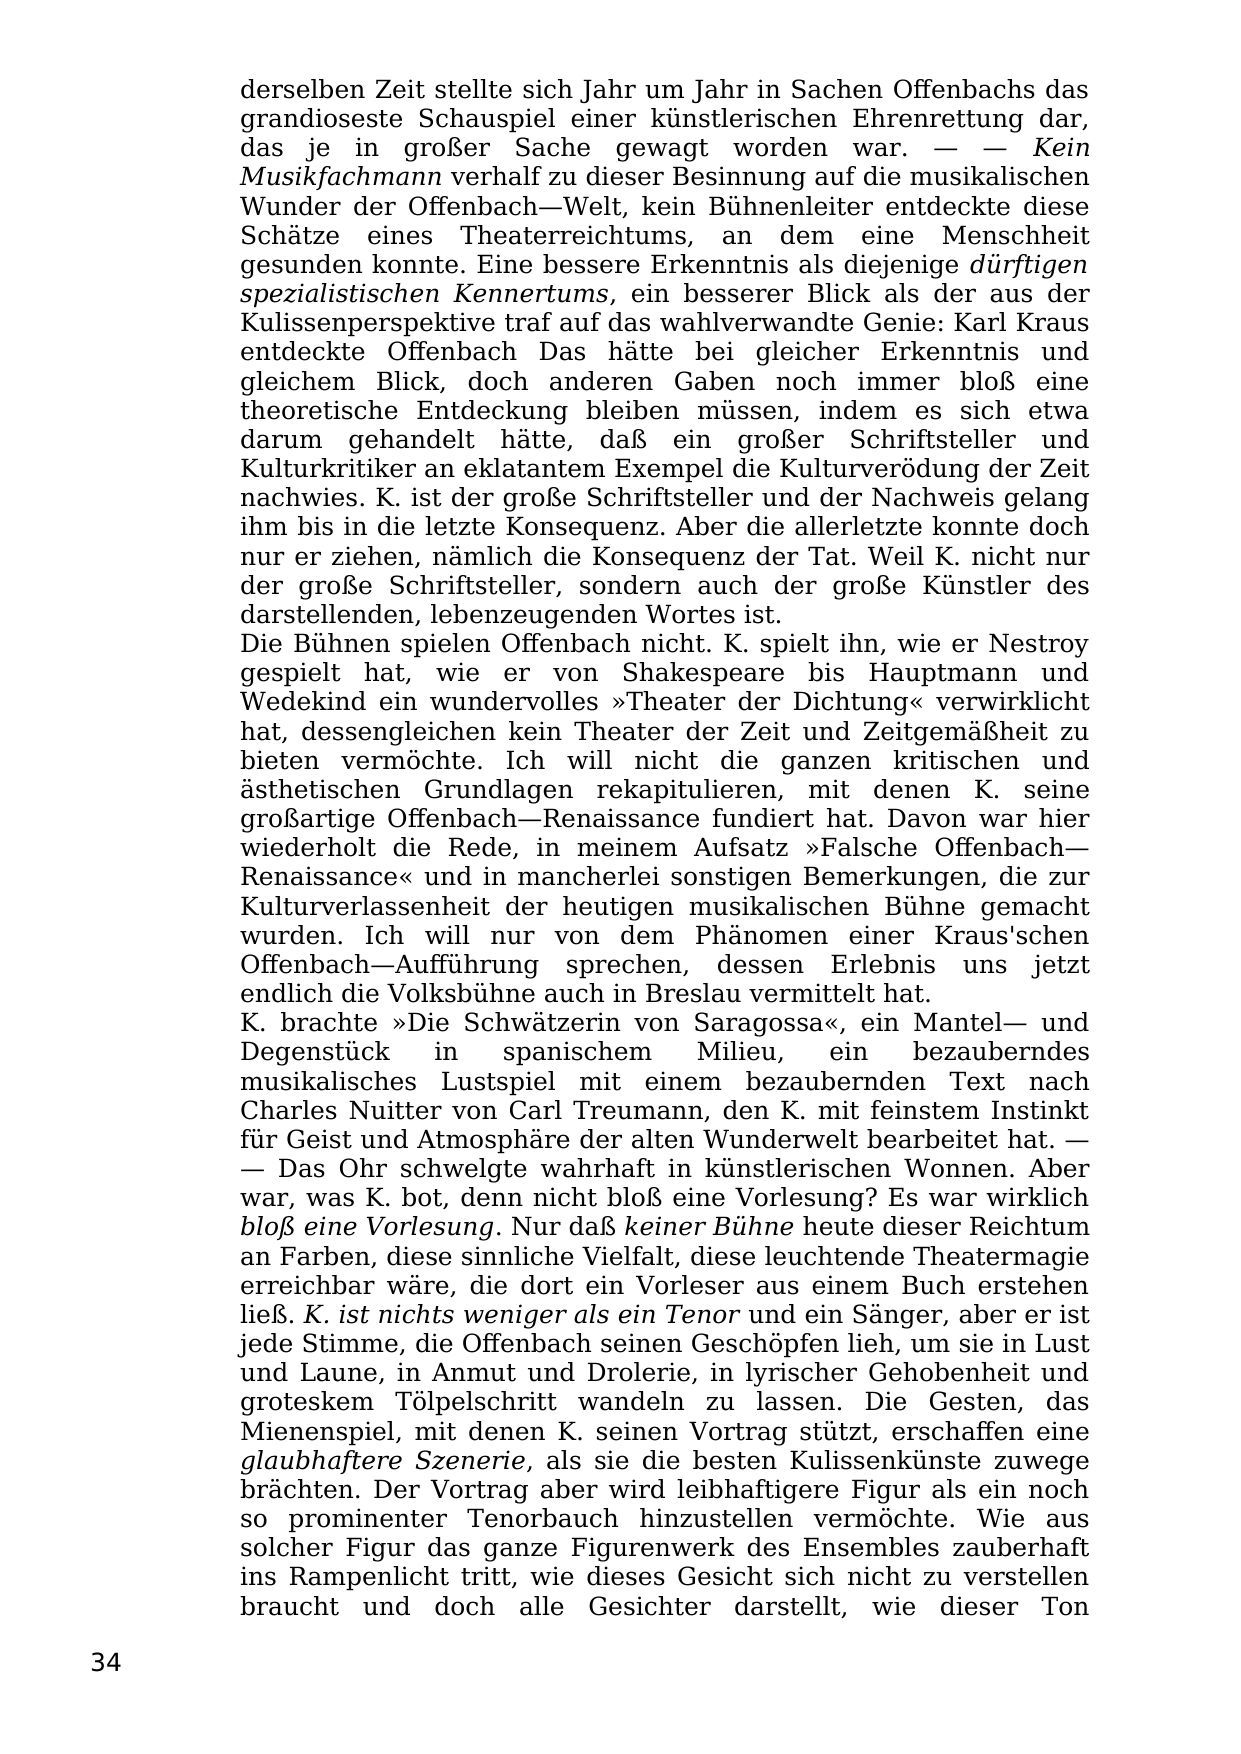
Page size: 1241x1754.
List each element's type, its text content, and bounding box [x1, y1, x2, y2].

text Die Bühnen spielen Offenbach nicht. K. spielt ihn, wie er Nestroy gespielt hat, wie er von Shakespeare bis Hauptmann und Wedekind ein wundervolles »Theater der Dichtung« verwirklicht hat, dessengleichen kein Theater der Zeit und Zeitgemäßheit zu bieten vermöchte. Ich will nicht die ganzen kritischen und ästhetischen Grundlagen rekapitulieren, mit denen K. seine großartige Offenbach—Renaissance fundiert hat. Davon war hier wiederholt die Rede, in meinem Aufsatz »Falsche Offenbach—Renaissance« und in mancherlei sonstigen Bemerkungen, die zur Kulturverlassenheit der heutigen musikalischen Bühne gemacht wurden. Ich will nur von dem Phänomen einer Kraus'schen Offenbach—Aufführung sprechen, dessen Erlebnis uns jetzt endlich die Volksbühne auch in Breslau vermittelt hat. [240, 629, 1091, 1008]
text K. brachte »Die Schwätzerin von Saragossa«, ein Mantel— und Degenstück in spanischem Milieu, ein bezauberndes musikalisches Lustspiel mit einem bezaubernden Text nach Charles Nuitter von Carl Treumann, den K. mit feinstem Instinkt für Geist und Atmosphäre der alten Wunderwelt bearbeitet hat. — — Das Ohr schwelgte wahrhaft in künstlerischen Wonnen. Aber war, was K. bot, denn nicht bloß eine Vorlesung? Es war wirklich bloß eine Vorlesung. Nur daß keiner Bühne heute dieser Reichtum an Farben, diese sinnliche Vielfalt, diese leuchtende Theatermagie erreichbar wäre, die dort ein Vorleser aus einem Buch erstehen ließ. K. ist nichts weniger als ein Tenor und ein Sänger, aber er ist jede Stimme, die Offenbach seinen Geschöpfen lieh, um sie in Lust und Laune, in Anmut und Drolerie, in lyrischer Gehobenheit und groteskem Tölpelschritt wandeln zu lassen. Die Gesten, das Mienenspiel, mit denen K. seinen Vortrag stützt, erschaffen eine glaubhaftere Szenerie, als sie die besten Kulissenkünste zuwege brächten. Der Vortrag aber wird leibhaftigere Figur als ein noch so prominenter Tenorbauch hinzustellen vermöchte. Wie aus solcher Figur das ganze Figurenwerk des Ensembles zauberhaft ins Rampenlicht tritt, wie dieses Gesicht sich nicht zu verstellen braucht und doch alle Gesichter darstellt, wie dieser Ton [240, 1008, 1091, 1621]
text derselben Zeit stellte sich Jahr um Jahr in Sachen Offenbachs das grandioseste Schauspiel einer künstlerischen Ehrenrettung dar, das je in großer Sache gewagt worden war. — — Kein Musikfachmann verhalf zu dieser Besinnung auf die musikalischen Wunder der Offenbach—Welt, kein Bühnenleiter entdeckte diese Schätze eines Theaterreichtums, an dem eine Menschheit gesunden konnte. Eine bessere Erkenntnis als diejenige dürftigen spezialistischen Kennertums, ein besserer Blick als der aus der Kulissenperspektive traf auf das wahlverwandte Genie: Karl Kraus entdeckte Offenbach Das hätte bei gleicher Erkenntnis und gleichem Blick, doch anderen Gaben noch immer bloß eine theoretische Entdeckung bleiben müssen, indem es sich etwa darum gehandelt hätte, daß ein großer Schriftsteller und Kulturkritiker an eklatantem Exempel die Kulturverödung der Zeit nachwies. K. ist der große Schriftsteller und der Nachweis gelang ihm bis in die letzte Konsequenz. Aber die allerletzte konnte doch nur er ziehen, nämlich die Konsequenz der Tat. Weil K. nicht nur der große Schriftsteller, sondern auch der große Künstler des darstellenden, lebenzeugenden Wortes ist. [240, 75, 1091, 629]
